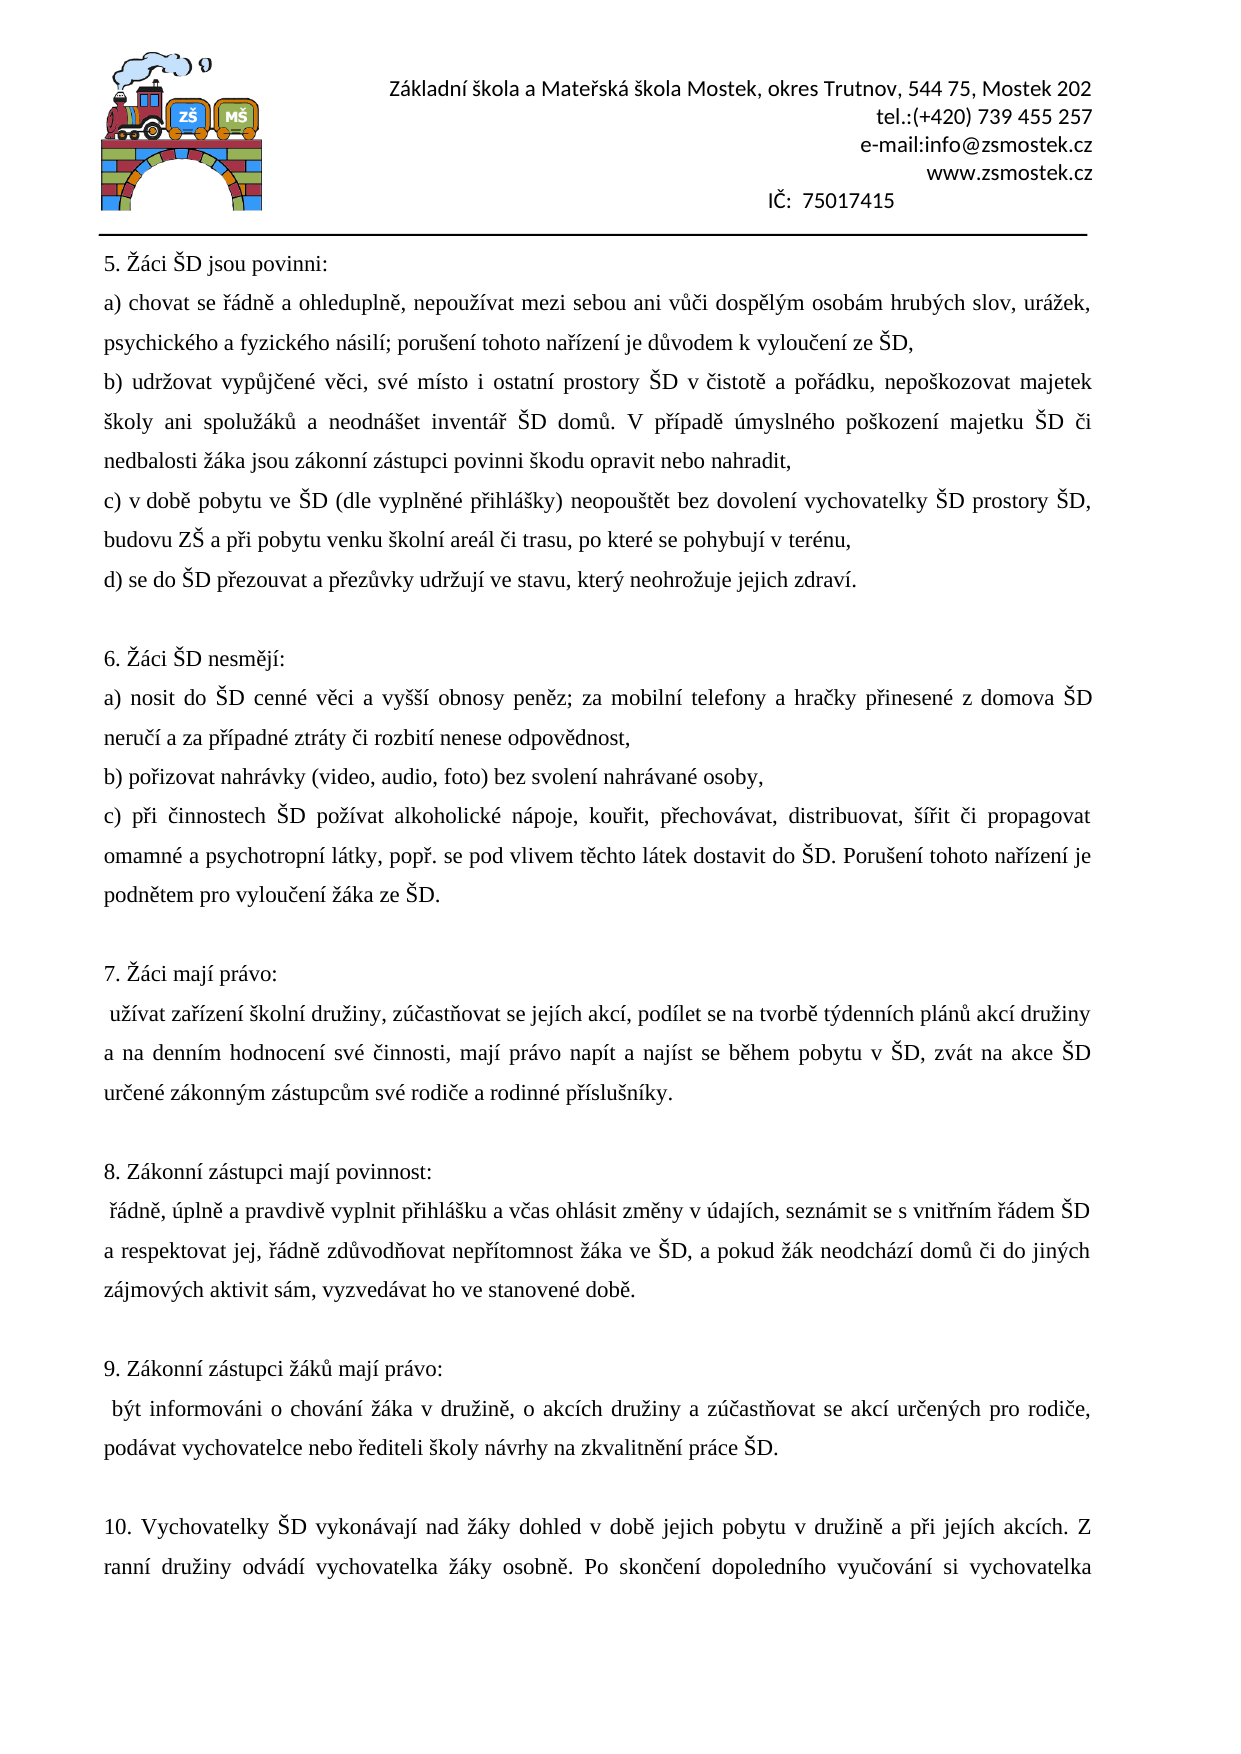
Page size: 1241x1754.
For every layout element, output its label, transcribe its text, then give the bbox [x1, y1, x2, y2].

text být informováni o chování žáka v družině, o akcích družiny a zúčastňovat se akcí určených pro rodiče, podávat vychovatelce nebo řediteli školy návrhy na zkvalitnění práce ŠD. [103, 1395, 1093, 1461]
text 5. Žáci ŠD jsou povinni: [103, 250, 1093, 276]
text b) udržovat vypůjčené věci, své místo i ostatní prostory ŠD v čistotě a pořádku, nepoškozovat majetek školy ani spolužáků a neodnášet inventář ŠD domů. V případě úmyslného poškození majetku ŠD či nedbalosti žáka jsou zákonní zástupci povinni škodu opravit nebo nahradit, [103, 368, 1093, 474]
text 7. Žáci mají právo: [103, 961, 1093, 987]
text užívat zařízení školní družiny, zúčastňovat se jejích akcí, podílet se na tvorbě týdenních plánů akcí družiny a na denním hodnocení své činnosti, mají právo napít a najíst se během pobytu v ŠD, zvát na akce ŠD určené zákonným zástupcům své rodiče a rodinné příslušníky. [103, 1000, 1093, 1105]
text b) pořizovat nahrávky (video, audio, foto) bez svolení nahrávané osoby, [103, 763, 1093, 789]
text řádně, úplně a pravdivě vyplnit přihlášku a včas ohlásit změny v údajích, seznámit se s vnitřním řádem ŠD a respektovat jej, řádně zdůvodňovat nepřítomnost žáka ve ŠD, a pokud žák neodchází domů či do jiných zájmových aktivit sám, vyzvedávat ho ve stanovené době. [103, 1197, 1093, 1303]
text 6. Žáci ŠD nesmějí: [103, 645, 1093, 671]
text a) nosit do ŠD cenné věci a vyšší obnosy peněz; za mobilní telefony a hračky přinesené z domova ŠD neručí a za případné ztráty či rozbití nenese odpovědnost, [103, 684, 1093, 750]
text c) v době pobytu ve ŠD (dle vyplněné přihlášky) neopouštět bez dovolení vychovatelky ŠD prostory ŠD, budovu ZŠ a při pobytu venku školní areál či trasu, po které se pohybují v terénu, [103, 487, 1093, 553]
text d) se do ŠD přezouvat a přezůvky udržují ve stavu, který neohrožuje jejich zdraví. [103, 566, 1093, 592]
text c) při činnostech ŠD požívat alkoholické nápoje, kouřit, přechovávat, distribuovat, šířit či propagovat omamné a psychotropní látky, popř. se pod vlivem těchto látek dostavit do ŠD. Porušení tohoto nařízení je podnětem pro vyloučení žáka ze ŠD. [103, 803, 1093, 908]
text 8. Zákonní zástupci mají povinnost: [103, 1158, 1093, 1184]
picture [89, 51, 273, 221]
text 9. Zákonní zástupci žáků mají právo: [103, 1355, 1093, 1382]
text 10. Vychovatelky ŠD vykonávají nad žáky dohled v době jejich pobytu v družině a při jejích akcích. Z ranní družiny odvádí vychovatelka žáky osobně. Po skončení dopoledního vyučování si vychovatelka [103, 1513, 1093, 1579]
text a) chovat se řádně a ohleduplně, nepoužívat mezi sebou ani vůči dospělým osobám hrubých slov, urážek, psychického a fyzického násilí; porušení tohoto nařízení je důvodem k vyloučení ze ŠD, [103, 289, 1093, 355]
